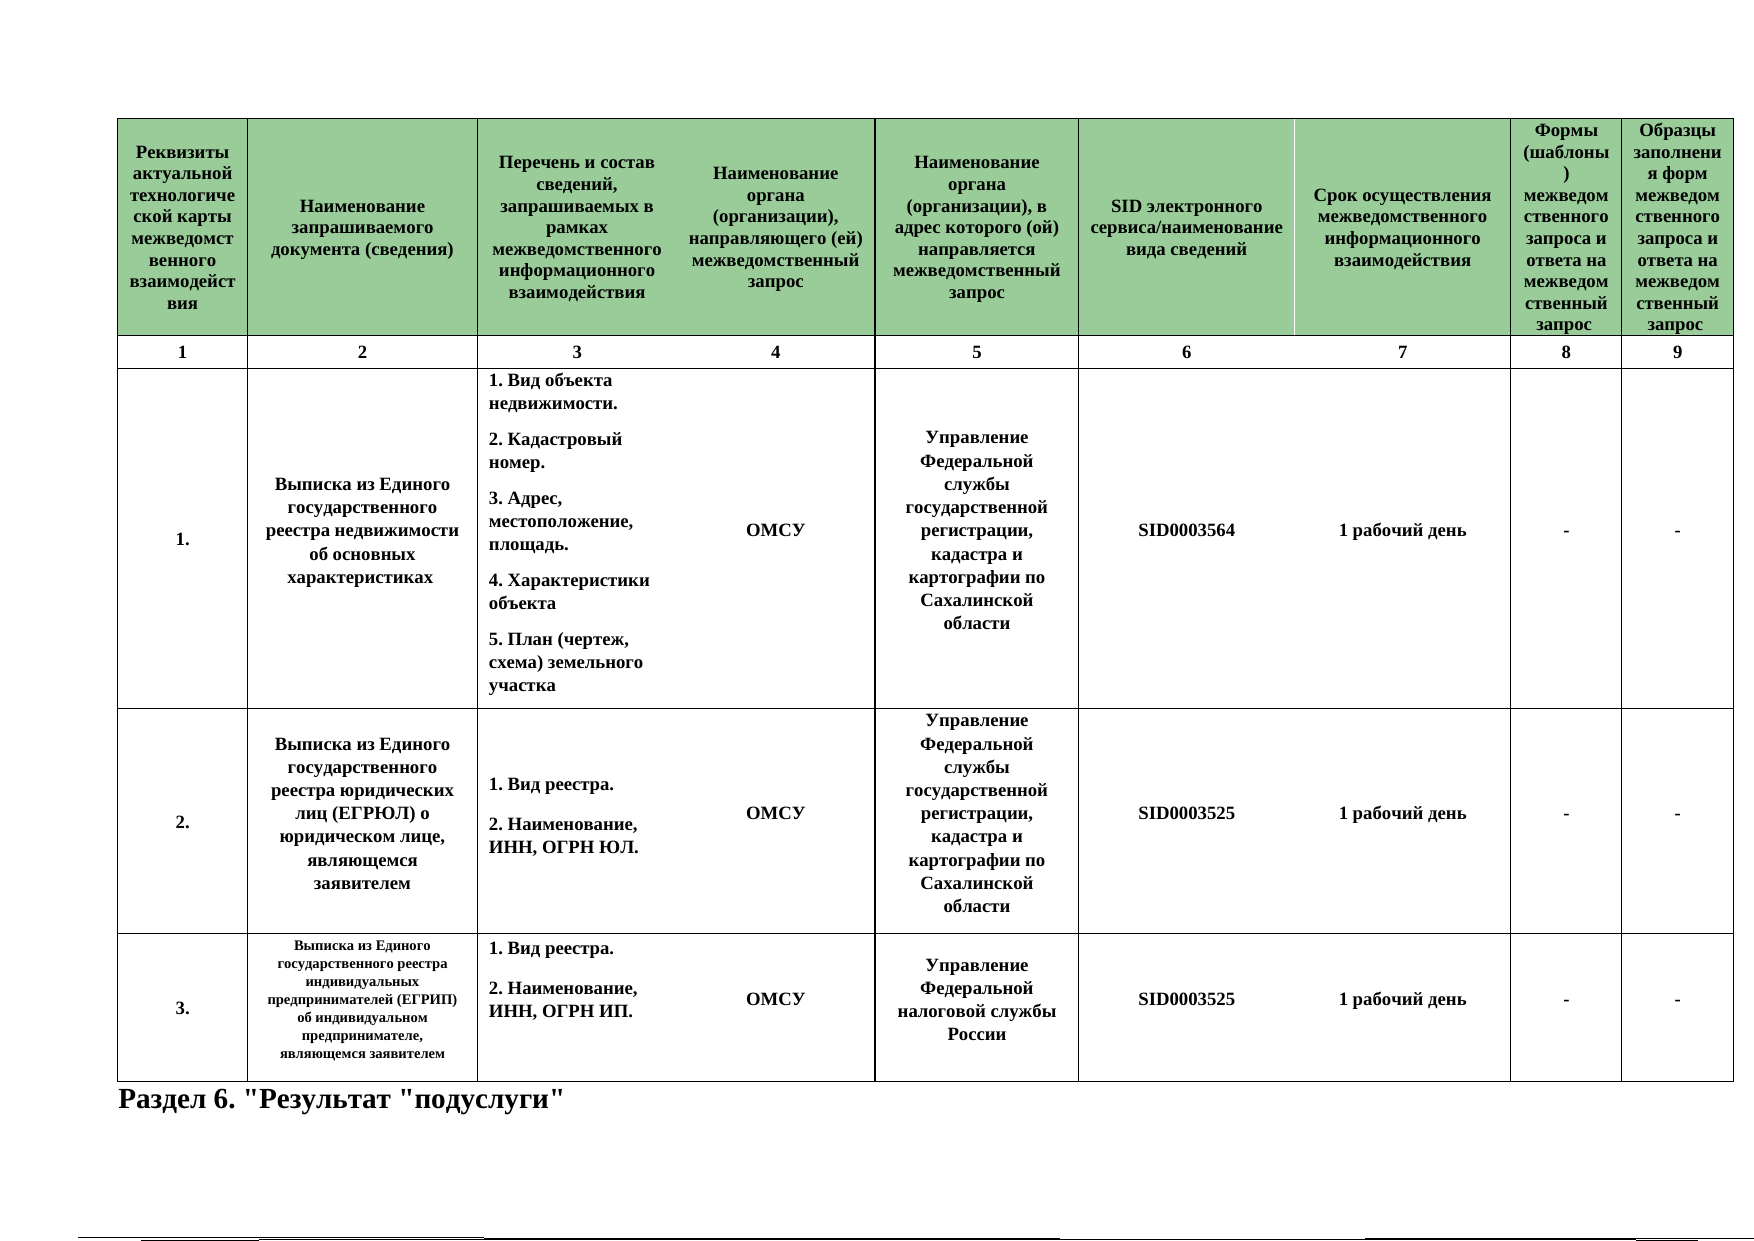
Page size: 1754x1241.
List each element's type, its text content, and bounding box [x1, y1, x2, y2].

table_cell SID0003525 [1079, 709, 1294, 933]
table_cell ОМСУ [676, 709, 874, 933]
table_cell 1. Вид объекта недвижимости. 2. Кадастровый номер. 3. Адрес, местоположение, площадь. 4. Характеристики объекта 5. План (чертеж, схема) земельного участка [478, 369, 676, 708]
table_cell 1 рабочий день [1295, 934, 1510, 1081]
table_header Перечень и состав сведений, запрашиваемых в рамках межведомственного информационного взаимодействия [478, 119, 676, 335]
table_cell 3. [118, 934, 247, 1081]
table_header Формы (шаблоны) межведомственного запроса и ответа на межведомственный запрос [1511, 119, 1621, 335]
table_cell Управление Федеральной налоговой службы России [876, 934, 1078, 1081]
table_header Реквизиты актуальной технологической карты межведомственного взаимодействия [118, 119, 247, 335]
table_cell Управление Федеральной службы государственной регистрации, кадастра и картографии по Сахалинской области [876, 369, 1078, 708]
table_cell SID0003564 [1079, 369, 1294, 708]
table_cell Управление Федеральной службы государственной регистрации, кадастра и картографии по Сахалинской области [876, 709, 1078, 933]
table_cell - [1511, 369, 1621, 708]
table_cell ОМСУ [676, 369, 874, 708]
table_cell 2. [118, 709, 247, 933]
table_cell 8 [1511, 336, 1621, 368]
table_cell ОМСУ [676, 934, 874, 1081]
table_cell - [1622, 709, 1733, 933]
table_header Наименование органа (организации), в адрес которого (ой) направляется межведомственный запрос [876, 119, 1078, 335]
table_cell - [1622, 369, 1733, 708]
table_cell 7 [1295, 336, 1510, 368]
table_cell - [1511, 709, 1621, 933]
table_cell - [1622, 934, 1733, 1081]
table_cell 1. [118, 369, 247, 708]
table_cell 1 рабочий день [1295, 369, 1510, 708]
table_header Наименование органа (организации), направляющего (ей) межведомственный запрос [676, 119, 874, 335]
table_cell 1. Вид реестра. 2. Наименование, ИНН, ОГРН ИП. [478, 934, 676, 1081]
table_cell 1 [118, 336, 247, 368]
table_cell 5 [876, 336, 1078, 368]
table_header Наименование запрашиваемого документа (сведения) [248, 119, 477, 335]
table_cell 4 [676, 336, 874, 368]
table_header SID электронного сервиса/наименование вида сведений [1079, 119, 1294, 335]
table_cell 3 [478, 336, 676, 368]
table_cell 6 [1079, 336, 1294, 368]
table_header Срок осуществления межведомственного информационного взаимодействия [1295, 119, 1510, 335]
table_header Образцы заполнения форм межведомственного запроса и ответа на межведомственный запрос [1622, 119, 1733, 335]
table_cell SID0003525 [1079, 934, 1294, 1081]
table_cell 1 рабочий день [1295, 709, 1510, 933]
table_cell Выписка из Единого государственного реестра недвижимости об основных характеристиках [248, 369, 477, 708]
table_cell 9 [1622, 336, 1733, 368]
table_cell Выписка из Единого государственного реестра юридических лиц (ЕГРЮЛ) о юридическом лице, являющемся заявителем [248, 709, 477, 933]
table_cell 2 [248, 336, 477, 368]
text Раздел 6. "Результат "подуслуги" [118, 1082, 1683, 1115]
table_cell - [1511, 934, 1621, 1081]
table_cell 1. Вид реестра. 2. Наименование, ИНН, ОГРН ЮЛ. [478, 709, 676, 933]
table_cell Выписка из Единого государственного реестра индивидуальных предпринимателей (ЕГРИП) об индивидуальном предпринимателе, являющемся заявителем [248, 934, 477, 1081]
